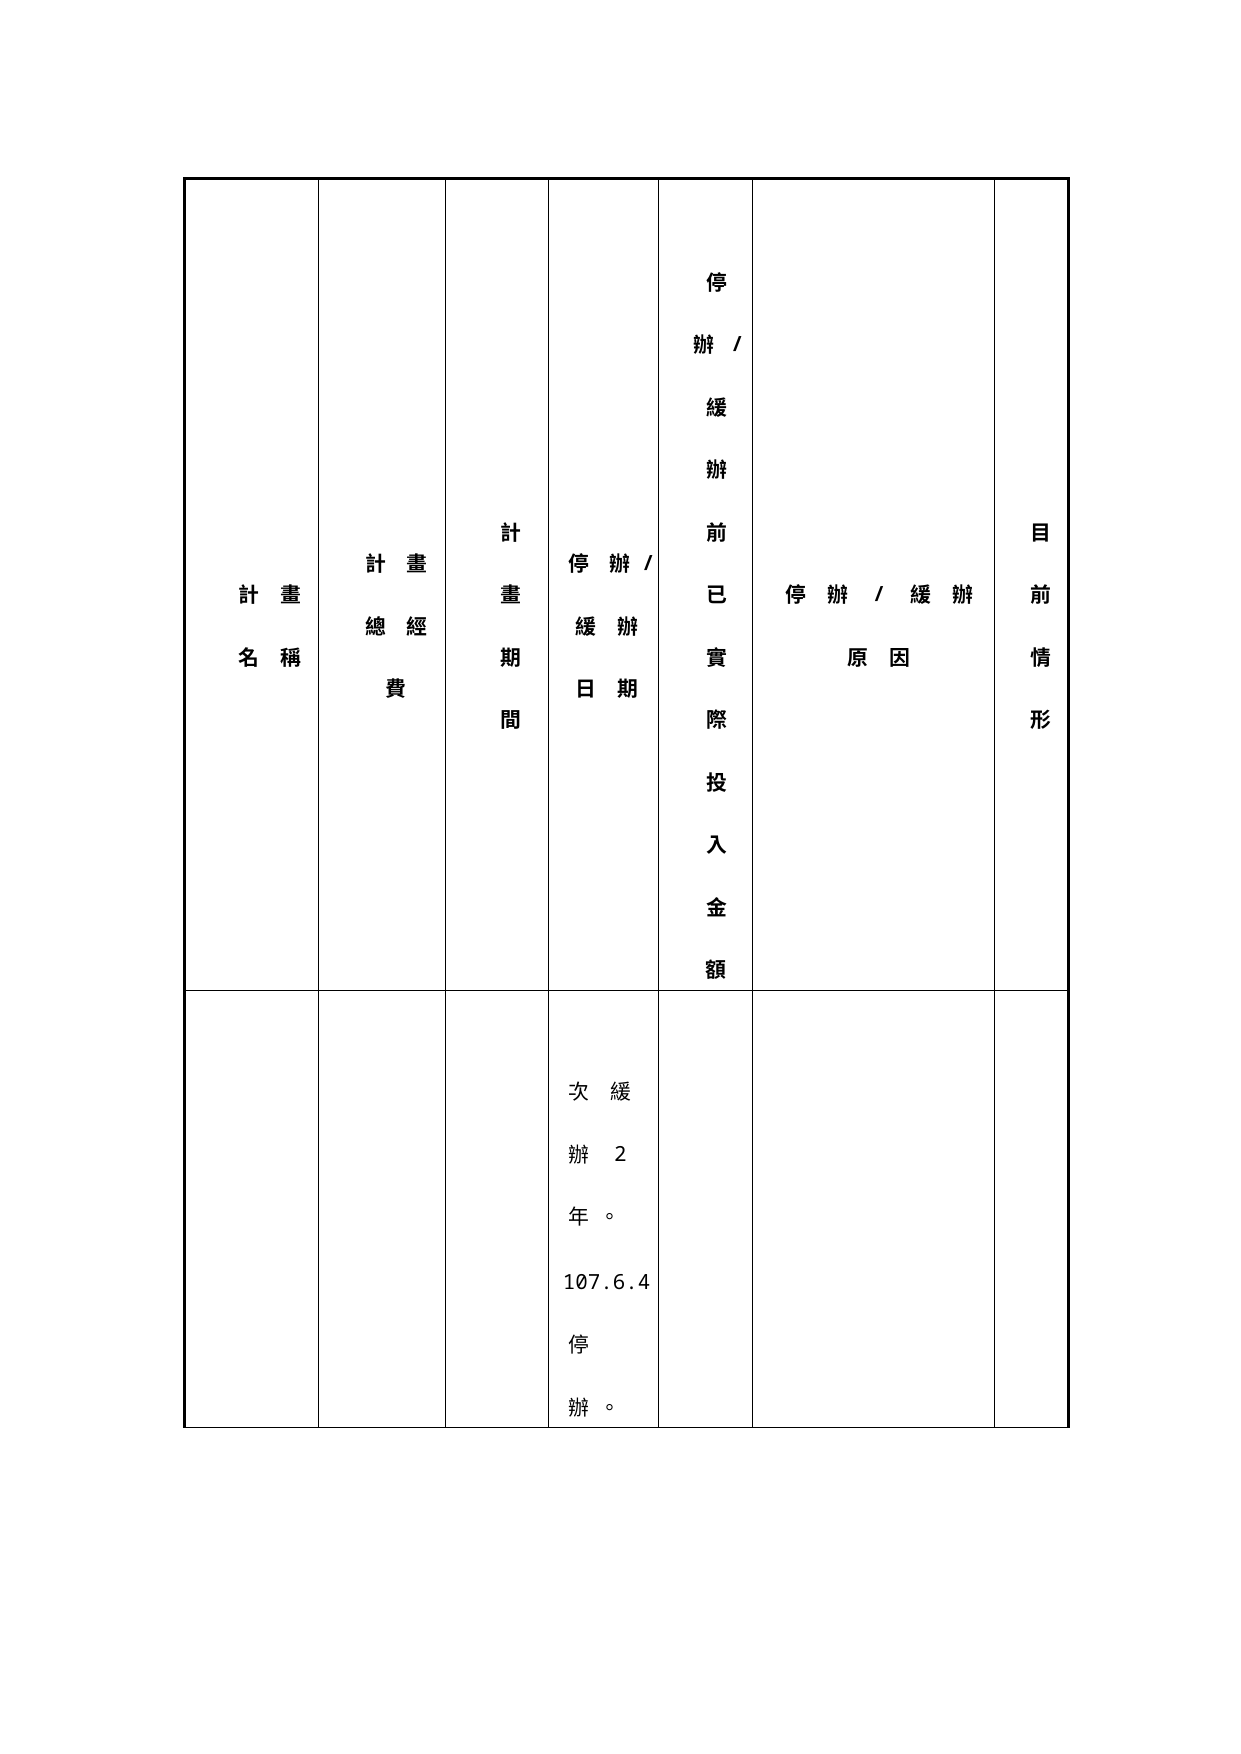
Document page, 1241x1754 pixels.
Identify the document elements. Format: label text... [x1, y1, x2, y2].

table_cell 次緩辦2年。 107.6.4停辦。 [549, 991, 658, 1427]
table_cell [753, 991, 994, 1427]
table_cell [319, 991, 445, 1427]
table_header 停辦/緩辦原因 [753, 180, 994, 990]
table_cell [446, 991, 548, 1427]
table_cell [186, 991, 318, 1427]
table_header 停辦/緩辦前已實際投入金額 [659, 180, 752, 990]
table_header 計畫名稱 [186, 180, 318, 990]
table_cell [995, 991, 1067, 1427]
table_header 計畫期間 [446, 180, 548, 990]
table_header 停辦/緩辦日期 [549, 180, 658, 990]
table_cell [659, 991, 752, 1427]
table_header 目前 情形 [995, 180, 1067, 990]
table_header 計畫總經費 [319, 180, 445, 990]
